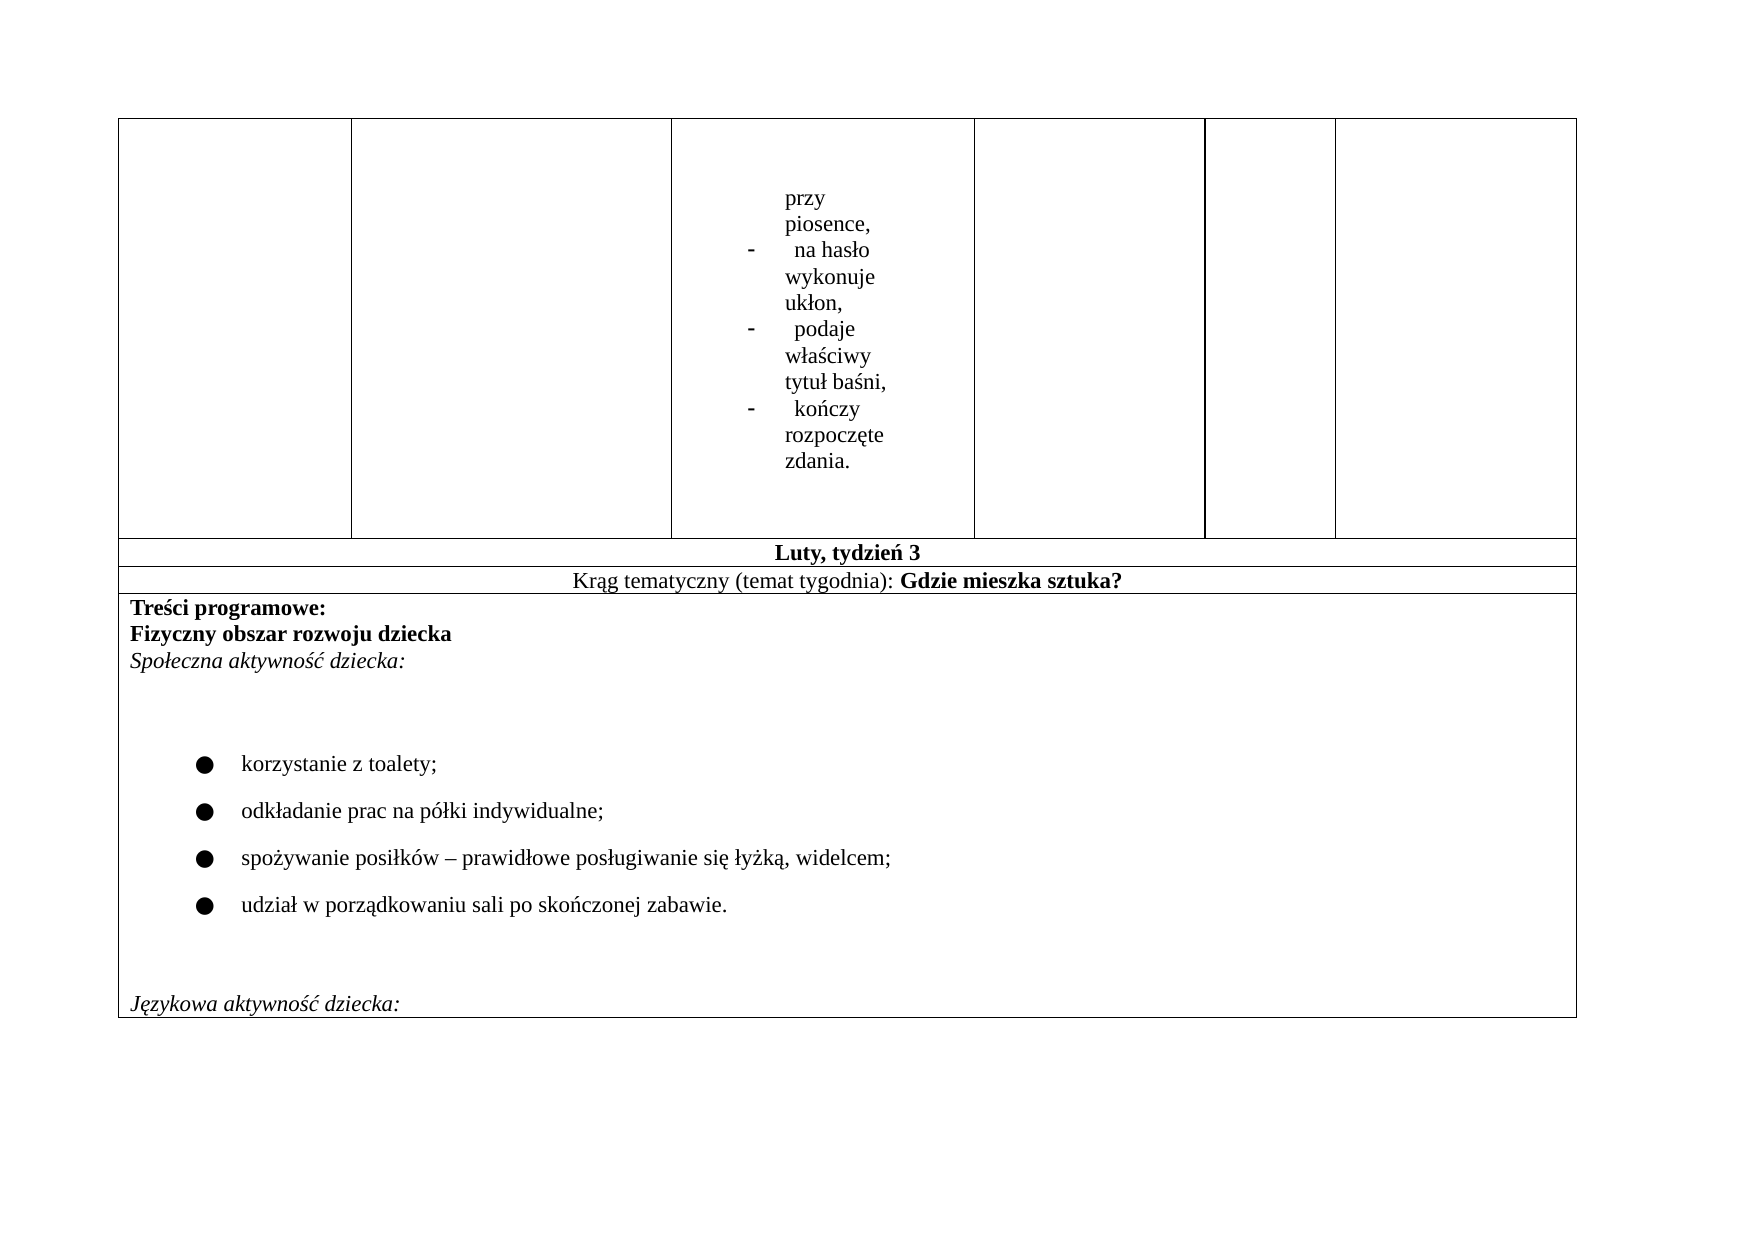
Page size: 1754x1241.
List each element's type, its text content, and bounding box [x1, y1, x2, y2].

table_cell [1206, 119, 1335, 538]
table_cell Hej, dzień dobry, witaj, cześć – zabawa powitalna. Przygotowanie ilustracji do własnej książeczki. Opowiadamy bajki zabawkom – ćwiczenia słownikowe. Krasnoludki i wielkoludy – zabawa orientacyjno-porządkowa. Okładka mojej książeczki – zajęcia plastyczne. W bibliotece – zabawa ruchowa. Baśniowe łamigłówki – rozwiązywanie zagadek. Zabawy na świeżym powietrzu: Lis i zające – zabawa bieżna; lepienie kul ze śniegu; budowanie śniegowej wieży. Utrwalenie materiału muzycznego z całego tygodnia. Ukłony dla króla – zabawa z elementem skłonu. Jaka to bajka? – poprawianie błędnie podanych tytułów baśni. Ewaluacja działań realizowanych w bieżącym tygodniu. [352, 119, 671, 538]
table_cell [119, 119, 351, 538]
table_cell [1336, 119, 1576, 538]
table_cell Dziecko: naśladuje ruchy N., rysuje ilustracje do własnej bajki, opowiada swoją bajkę, reaguje na wolny i szyki rytm, poznaje budowę książki, wykonuje okładkę do swojej książeczki, uczestniczy w zabawie, rozwiązuje różnego typu zagadki – podaje poprawne odpowiedzi, lepi ze śniegu, rytmicznie porusza się przy piosence, na hasło wykonuje ukłon, podaje właściwy tytuł baśni, kończy rozpoczęte zdania. [672, 119, 974, 538]
table_cell [975, 119, 1204, 538]
table_cell Krąg tematyczny (temat tygodnia): Gdzie mieszka sztuka? [119, 567, 1576, 593]
table_cell Luty, tydzień 3 [119, 539, 1576, 566]
table_cell Treści programowe: Fizyczny obszar rozwoju dziecka Społeczna aktywność dziecka: korzystanie z toalety; odkładanie prac na półki indywidualne; spożywanie posiłków – prawidłowe posługiwanie się łyżką, widelcem; udział w porządkowaniu sali po skończonej zabawie. Językowa aktywność dziecka: rozwijanie sprawności całego ciała (w toku wykonywania czynności samoobsługowych, zabaw ruchowych); nabywanie koordynacji wzrokowo-ruchowej, np. powtarzanie prostych ruchów innej osoby w czasie zabawy. Artystyczna aktywność dziecka: uczestniczenie w zabawach rytmicznych i ruchowych; rytmiczne poruszanie się przy muzyce; budowanie z naturalnych materiałów (piasek, śnieg). Ruchowa i zdrowotna aktywność dziecka: uczestniczenie w zabawach ruchowych: kształtujących postawę, orientacyjno-porządkowych, bieżnych, z elementami czworakowania, z elementami skoku, podskoku, z elementami toczenia, z elementami rzutu, chwytu, równoważnych, organizowanych metodą opowieści ruchowych, ze śpiewem; naśladowanie ruchów wykonywanych przez nauczyciela, odtwarzanie ruchem całego ciała sposobów poruszania się zwierząt; przebywanie na świeżym powietrzu – uczestniczenie w spacerach, zabawach. Emocjonalny obszar rozwoju dziecka Społeczna aktywność dziecka: próby nazywania swoich emocji (np.: radość, smutek, złość, strach); dzielenie się zabawkami z innymi dziećmi; rozumienie znaczenia estetycznego urządzenia wnętrz, w których się przebywa; poznanie własnych możliwości przy wykonywaniu różnych czynności. Społeczny obszar rozwoju dziecka Społeczna aktywność dziecka: współdecydowanie o ubiorze, wyborze zabawek, zabaw; uczestniczenie we wspólnych zabawach; dzielenie się swoimi przeżyciami; przestrzeganie ustalonych umów i zasad regulujących współżycie w grupie; stosowanie form grzecznościowych względem siebie, a także osób dorosłych w każdej sytuacji (w domu, w przedszkolu, na ulicy); odpowiadanie na pytania. Poznawczy obszar rozwoju dziecka Społeczna aktywność dziecka: spacerowanie w pobliżu przedszkola. Językowa aktywność dziecka: uważne słuchanie rozmówcy; maszerowanie w rytmie muzyki lub w rytmie wystukiwanym na bębenku; wypowiadanie się na temat obrazka, ilustracji, wysłuchanego tekstu; słuchanie wierszy, opowiadań, odpowiadanie na pytania dotyczące utworu literackiego; wypowiadanie się prostymi zdaniami; rytmiczne powtarzanie tekstów rymowanek, krótkich wierszy. Artystyczna aktywność dziecka: słuchanie piosenek w wykonaniu nauczyciela; nauka prostych piosenek fragmentami metodą ze słuchu; śpiewanie piosenek razem z osobą dorosłą; uczestniczenie w zabawach rytmicznych, ruchowych; rytmiczne poruszanie się przy muzyce; uczestniczenie w zabawach naśladowczych; oglądanie przedstawień teatralnych dla dzieci w przedszkolu; budowanie z naturalnych materiałów (piasek, śnieg); oglądanie filmów dla dzieci; uczestniczenie w rozmowach na temat bohaterów filmowych; rysowanie, malowanie farbami plakatowymi, lepienie z gliny, masy solnej. Aktywność poznawcza: uczestniczenie w zabawach rozwijających umiejętność poznawania samego siebie; uczestniczenie w zabawach – rozwiązywanie prostych zagadek; podejmowanie zabaw inicjowanych przez nauczyciela, rozwijających zainteresowania dzieci; powtarzanie z pamięci wierszy, rymowanek, piosenek w połączeniu z ruchem; liczenie palców, przedmiotów itp.; uczestniczenie w zabawach twórczych (głównie tematycznych, konstrukcyjnych i ruchowych); ustalanie kolejności wykonywania czynności; układanie prostych kompozycji, mozaik, obrazków z figur geometrycznych; ustalanie kolejności zdarzeń (np.: teraz, wcześniej, później). Program wychowania przedszkolnego, Grupa MAC S.A. 2020 (s. 41–45, 50, 52, 53, 56, 59, 60, 65, 66, 71–73). [119, 594, 1576, 1017]
